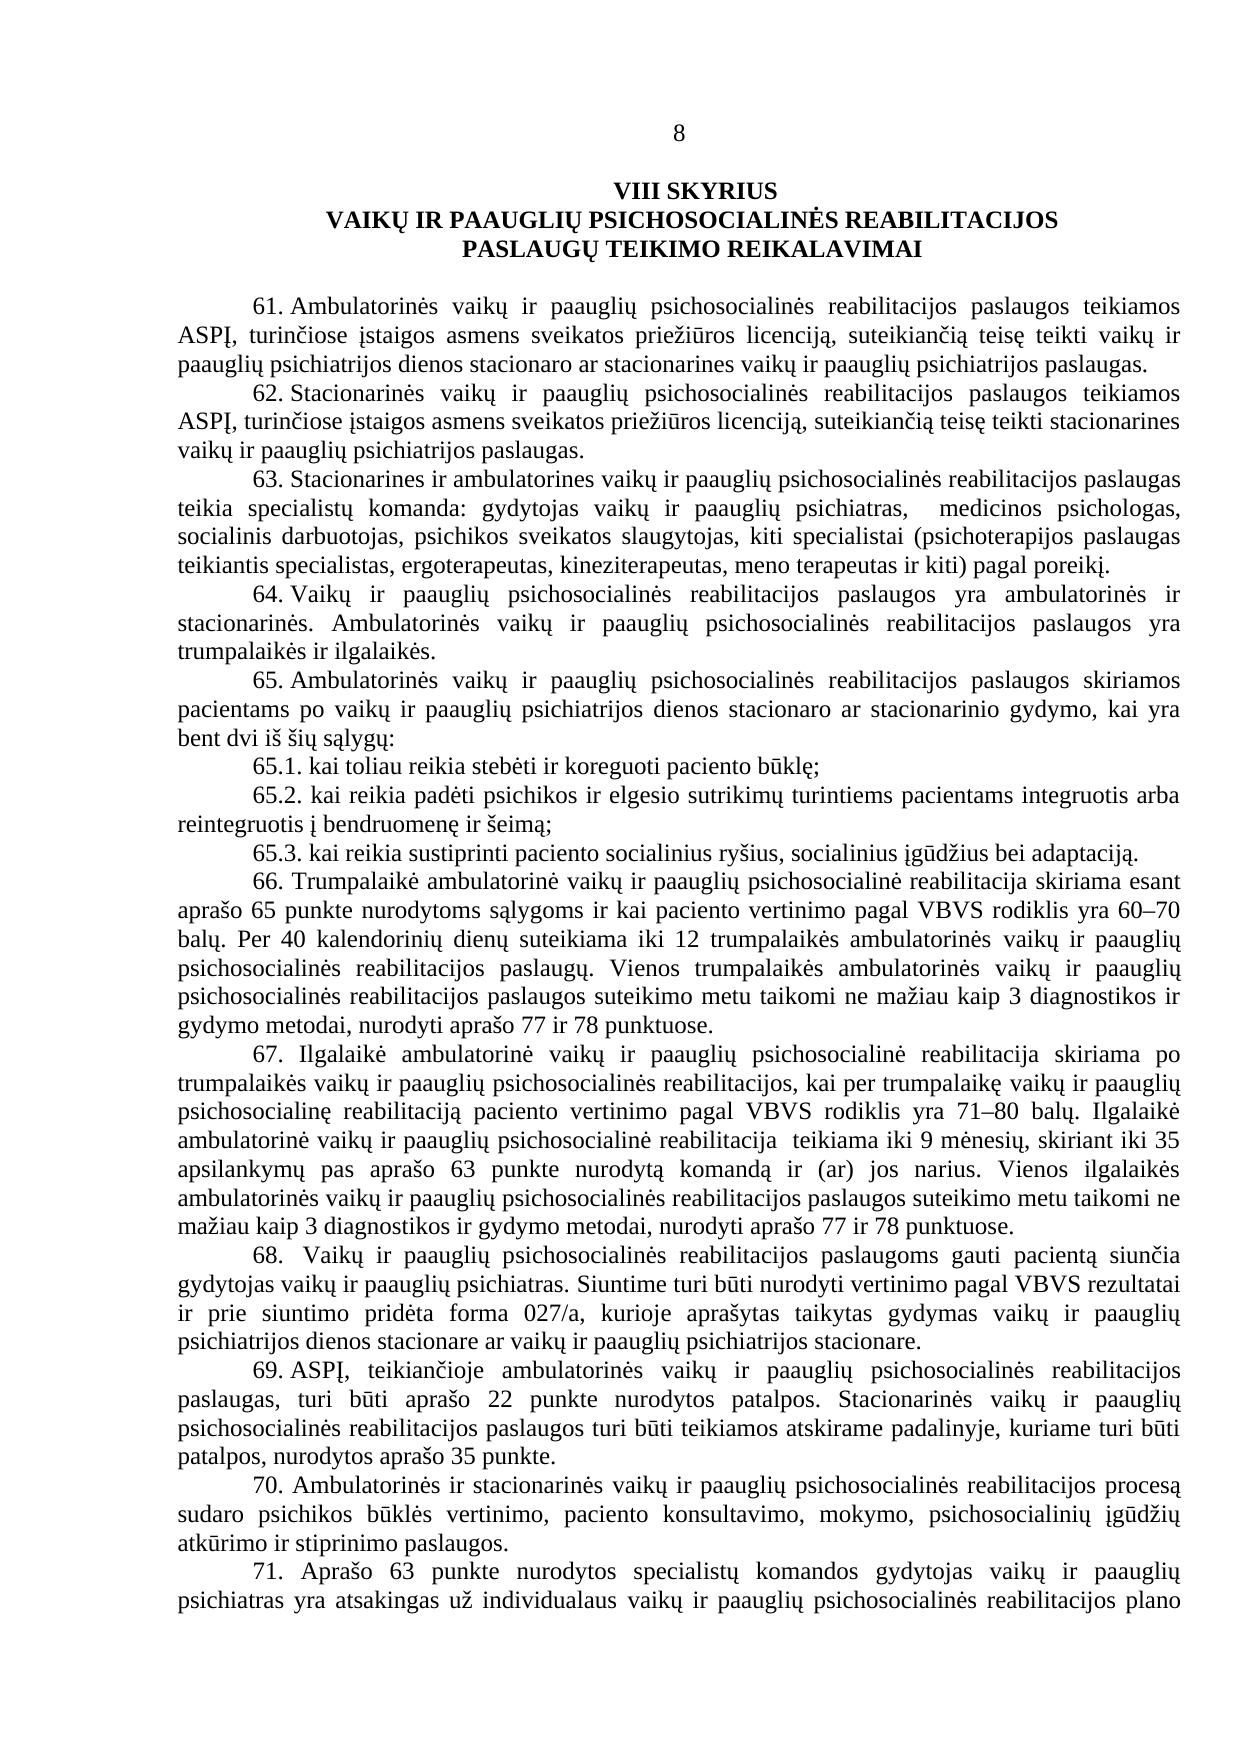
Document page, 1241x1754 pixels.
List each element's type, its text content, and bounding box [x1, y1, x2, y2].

text 67. Ilgalaikė ambulatorinė vaikų ir paauglių psichosocialinė reabilitacija skiriama po trumpalaikės vaikų ir paauglių psichosocialinės reabilitacijos, kai per trumpalaikę vaikų ir paauglių psichosocialinę reabilitaciją paciento vertinimo pagal VBVS rodiklis yra 71–80 balų. Ilgalaikė ambulatorinė vaikų ir paauglių psichosocialinė reabilitacija teikiama iki 9 mėnesių, skiriant iki 35 apsilankymų pas aprašo 63 punkte nurodytą komandą ir (ar) jos narius. Vienos ilgalaikės ambulatorinės vaikų ir paauglių psichosocialinės reabilitacijos paslaugos suteikimo metu taikomi ne mažiau kaip 3 diagnostikos ir gydymo metodai, nurodyti aprašo 77 ir 78 punktuose. [177, 1039, 1181, 1240]
text 71. Aprašo 63 punkte nurodytos specialistų komandos gydytojas vaikų ir paauglių psichiatras yra atsakingas už individualaus vaikų ir paauglių psichosocialinės reabilitacijos plano [177, 1556, 1181, 1614]
text 69. ASPĮ, teikiančioje ambulatorinės vaikų ir paauglių psichosocialinės reabilitacijos paslaugas, turi būti aprašo 22 punkte nurodytos patalpos. Stacionarinės vaikų ir paauglių psichosocialinės reabilitacijos paslaugos turi būti teikiamos atskirame padalinyje, kuriame turi būti patalpos, nurodytos aprašo 35 punkte. [177, 1355, 1181, 1470]
text PASLAUGŲ TEIKIMO REIKALAVIMAI [177, 234, 1181, 263]
text 68. Vaikų ir paauglių psichosocialinės reabilitacijos paslaugoms gauti pacientą siunčia gydytojas vaikų ir paauglių psichiatras. Siuntime turi būti nurodyti vertinimo pagal VBVS rezultatai ir prie siuntimo pridėta forma 027/a, kurioje aprašytas taikytas gydymas vaikų ir paauglių psichiatrijos dienos stacionare ar vaikų ir paauglių psichiatrijos stacionare. [177, 1240, 1181, 1355]
text 65.2. kai reikia padėti psichikos ir elgesio sutrikimų turintiems pacientams integruotis arba reintegruotis į bendruomenę ir šeimą; [177, 780, 1181, 838]
text 65. Ambulatorinės vaikų ir paauglių psichosocialinės reabilitacijos paslaugos skiriamos pacientams po vaikų ir paauglių psichiatrijos dienos stacionaro ar stacionarinio gydymo, kai yra bent dvi iš šių sąlygų: [177, 665, 1181, 751]
text 66. Trumpalaikė ambulatorinė vaikų ir paauglių psichosocialinė reabilitacija skiriama esant aprašo 65 punkte nurodytoms sąlygoms ir kai paciento vertinimo pagal VBVS rodiklis yra 60–70 balų. Per 40 kalendorinių dienų suteikiama iki 12 trumpalaikės ambulatorinės vaikų ir paauglių psichosocialinės reabilitacijos paslaugų. Vienos trumpalaikės ambulatorinės vaikų ir paauglių psichosocialinės reabilitacijos paslaugos suteikimo metu taikomi ne mažiau kaip 3 diagnostikos ir gydymo metodai, nurodyti aprašo 77 ir 78 punktuose. [177, 866, 1181, 1039]
text 63. Stacionarines ir ambulatorines vaikų ir paauglių psichosocialinės reabilitacijos paslaugas teikia specialistų komanda: gydytojas vaikų ir paauglių psichiatras, medicinos psichologas, socialinis darbuotojas, psichikos sveikatos slaugytojas, kiti specialistai (psichoterapijos paslaugas teikiantis specialistas, ergoterapeutas, kineziterapeutas, meno terapeutas ir kiti) pagal poreikį. [177, 464, 1181, 579]
text 61. Ambulatorinės vaikų ir paauglių psichosocialinės reabilitacijos paslaugos teikiamos ASPĮ, turinčiose įstaigos asmens sveikatos priežiūros licenciją, suteikiančią teisę teikti vaikų ir paauglių psichiatrijos dienos stacionaro ar stacionarines vaikų ir paauglių psichiatrijos paslaugas. [177, 291, 1181, 378]
text 65.3. kai reikia sustiprinti paciento socialinius ryšius, socialinius įgūdžius bei adaptaciją. [177, 838, 1181, 866]
text 70. Ambulatorinės ir stacionarinės vaikų ir paauglių psichosocialinės reabilitacijos procesą sudaro psichikos būklės vertinimo, paciento konsultavimo, mokymo, psichosocialinių įgūdžių atkūrimo ir stiprinimo paslaugos. [177, 1470, 1181, 1556]
text 64. Vaikų ir paauglių psichosocialinės reabilitacijos paslaugos yra ambulatorinės ir stacionarinės. Ambulatorinės vaikų ir paauglių psichosocialinės reabilitacijos paslaugos yra trumpalaikės ir ilgalaikės. [177, 579, 1181, 665]
text VIII SKYRIUS [177, 176, 1181, 205]
text 62. Stacionarinės vaikų ir paauglių psichosocialinės reabilitacijos paslaugos teikiamos ASPĮ, turinčiose įstaigos asmens sveikatos priežiūros licenciją, suteikiančią teisę teikti stacionarines vaikų ir paauglių psichiatrijos paslaugas. [177, 378, 1181, 464]
text 65.1. kai toliau reikia stebėti ir koreguoti paciento būklę; [177, 751, 1181, 780]
text VAIKŲ IR PAAUGLIŲ PSICHOSOCIALINĖS REABILITACIJOS [177, 205, 1181, 234]
